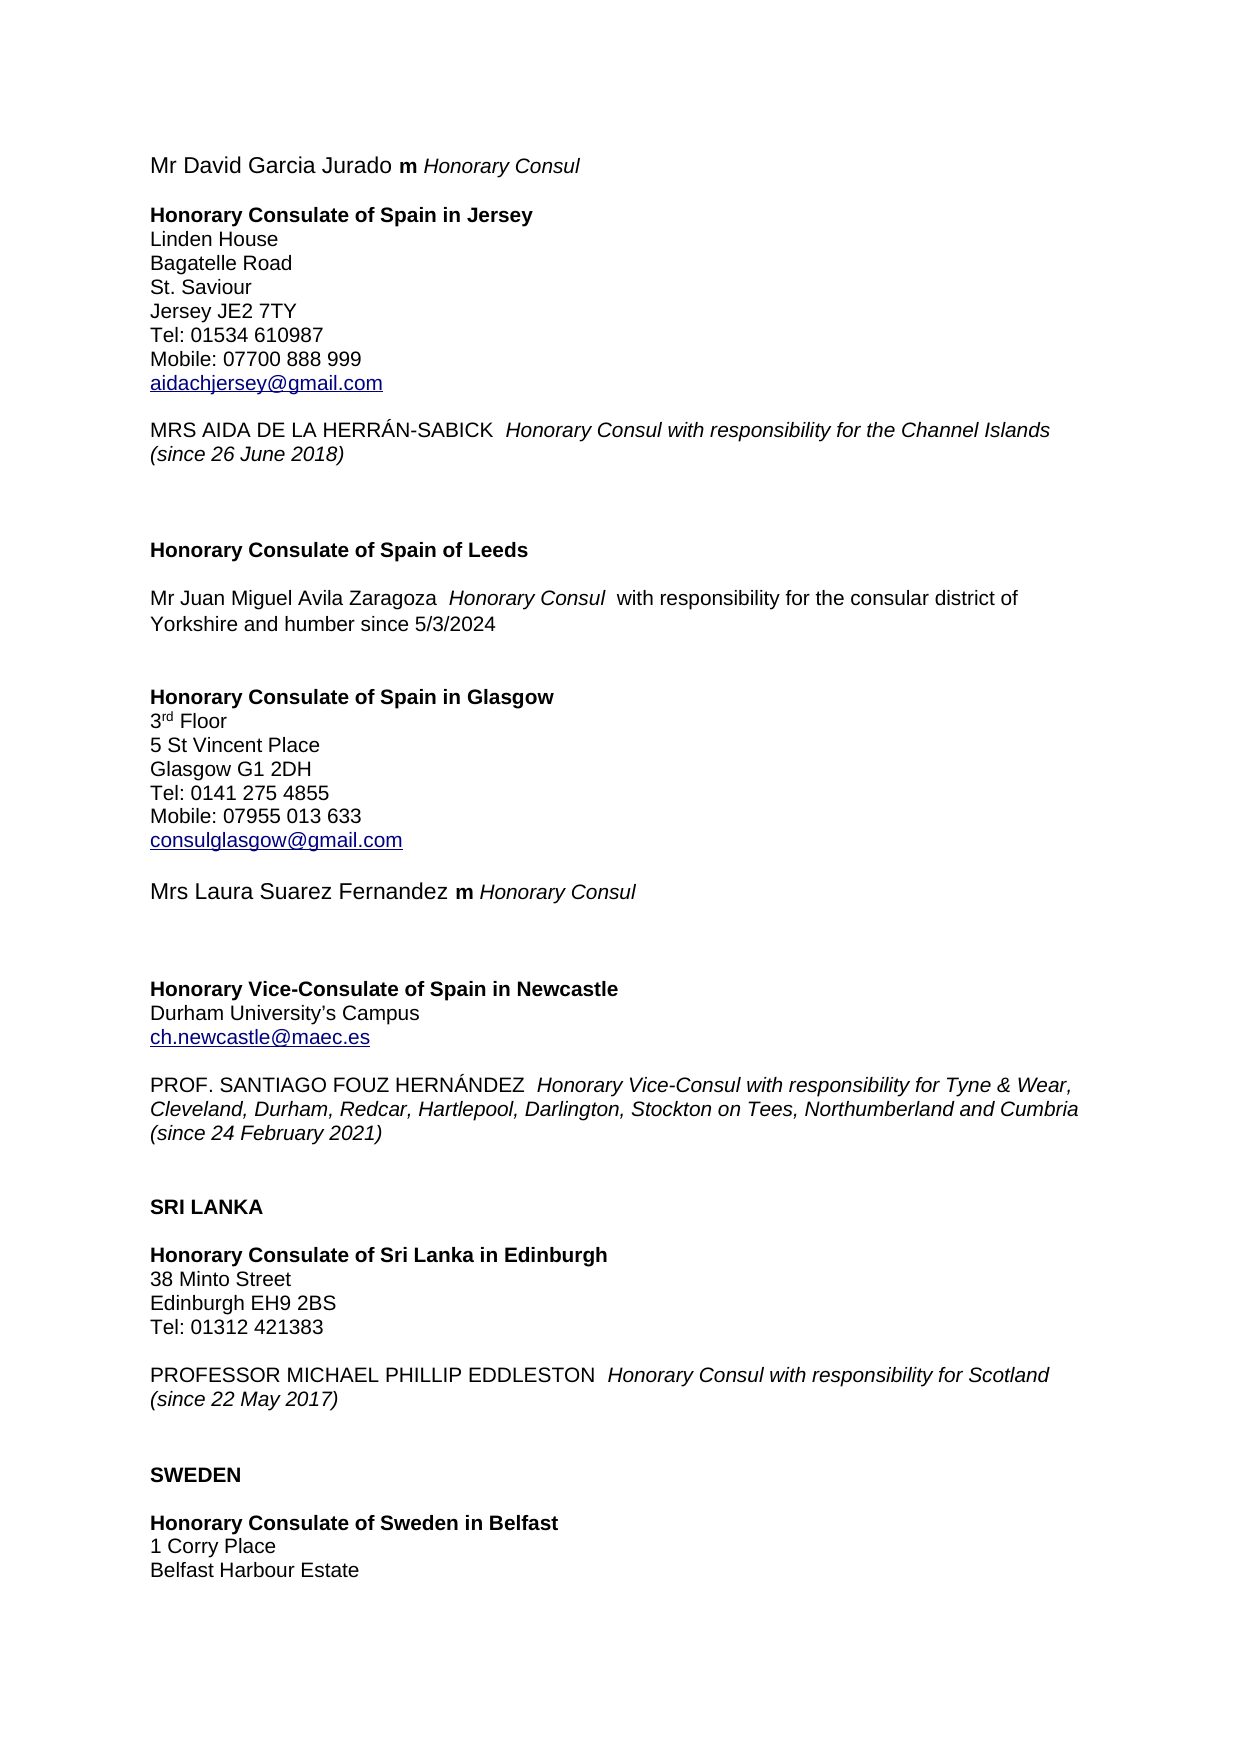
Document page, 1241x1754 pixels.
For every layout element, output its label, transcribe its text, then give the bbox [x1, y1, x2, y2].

text 38 Minto Street [150, 1267, 1090, 1291]
text Bagatelle Road [150, 251, 1090, 274]
text SRI LANKA [150, 1195, 1090, 1219]
text 5 St Vincent Place [150, 732, 1090, 756]
text Mrs Laura Suarez Fernandez m Honorary Consul [150, 876, 1090, 905]
text Honorary Vice-Consulate of Spain in Newcastle [150, 977, 1090, 1001]
text consulglasgow@gmail.com [150, 828, 1090, 852]
text St. Saviour [150, 274, 1090, 298]
text Honorary Consulate of Spain in Glasgow [150, 684, 1090, 708]
text SWEDEN [150, 1462, 1090, 1486]
text Mr Juan Miguel Avila Zaragoza Honorary Consul with responsibility for the consular district of Yorkshire and humber since 5/3/2024 [150, 586, 1090, 635]
text Mobile: 07955 013 633 [150, 804, 1090, 828]
text PROFESSOR MICHAEL PHILLIP EDDLESTON Honorary Consul with responsibility for Scotland (since 22 May 2017) [150, 1363, 1090, 1411]
text Tel: 01312 421383 [150, 1315, 1090, 1339]
text 1 Corry Place [150, 1534, 1090, 1558]
text Durham University’s Campus [150, 1001, 1090, 1025]
text ch.newcastle@maec.es [150, 1025, 1090, 1049]
text Tel: 01534 610987 [150, 322, 1090, 346]
text Honorary Consulate of Spain of Leeds [150, 538, 1090, 562]
text PROF. SANTIAGO FOUZ HERNÁNDEZ Honorary Vice-Consul with responsibility for Tyne & Wear, Cleveland, Durham, Redcar, Hartlepool, Darlington, Stockton on Tees, Northumberland and Cumbria (since 24 February 2021) [150, 1073, 1090, 1144]
text Belfast Harbour Estate [150, 1558, 1090, 1582]
text Honorary Consulate of Sri Lanka in Edinburgh [150, 1243, 1090, 1267]
text Glasgow G1 2DH [150, 756, 1090, 780]
text Jersey JE2 7TY [150, 298, 1090, 322]
text Mr David Garcia Jurado m Honorary Consul [150, 150, 1090, 179]
text 3rd Floor [150, 708, 1090, 732]
text Tel: 0141 275 4855 [150, 780, 1090, 804]
text MRS AIDA DE LA HERRÁN-SABICK Honorary Consul with responsibility for the Channel Islands (since 26 June 2018) [150, 418, 1090, 466]
text Honorary Consulate of Spain in Jersey [150, 203, 1090, 227]
text Mobile: 07700 888 999 [150, 346, 1090, 370]
text Linden House [150, 227, 1090, 251]
text aidachjersey@gmail.com [150, 370, 1090, 394]
text Honorary Consulate of Sweden in Belfast [150, 1510, 1090, 1534]
text Edinburgh EH9 2BS [150, 1291, 1090, 1315]
